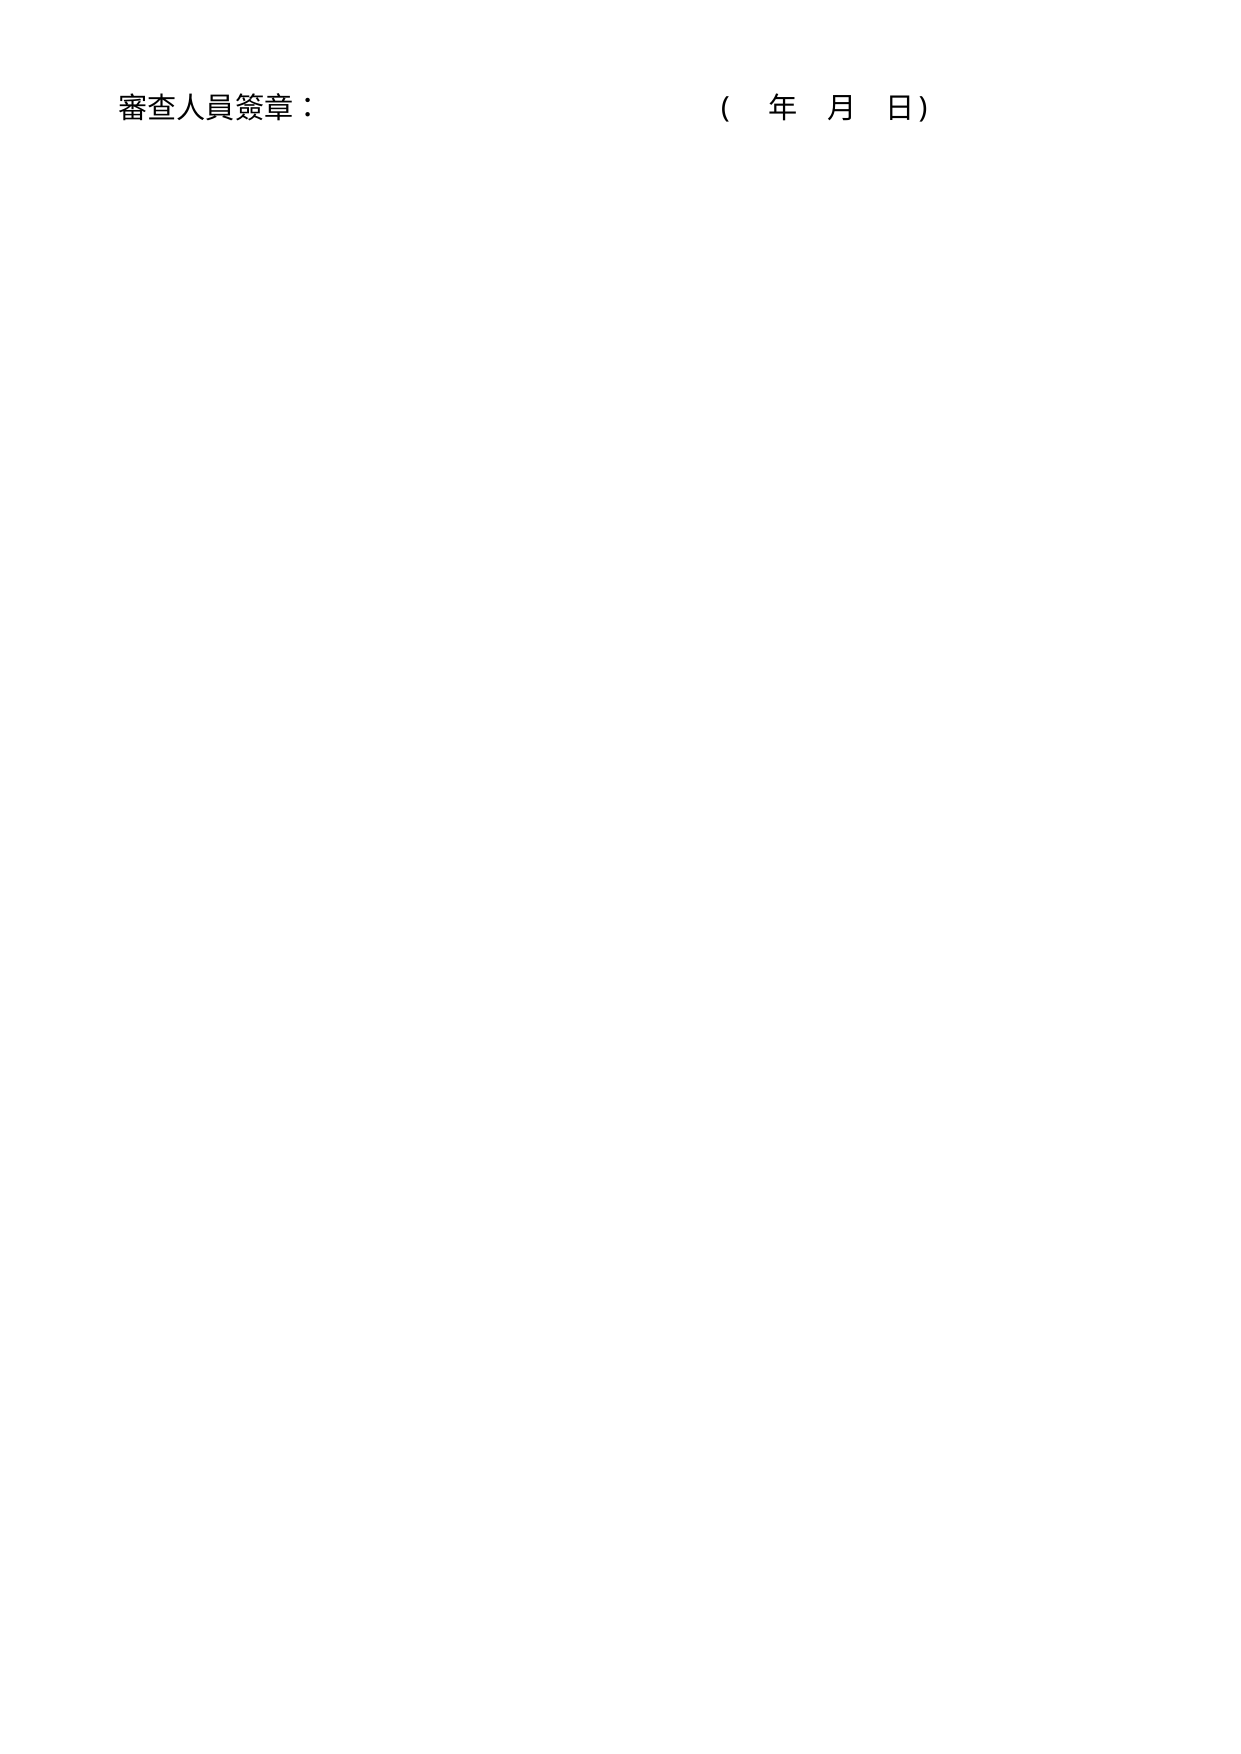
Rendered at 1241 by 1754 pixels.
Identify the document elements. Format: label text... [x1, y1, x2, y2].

text 審查人員簽章： ( 年 月 日) [118, 64, 1122, 127]
